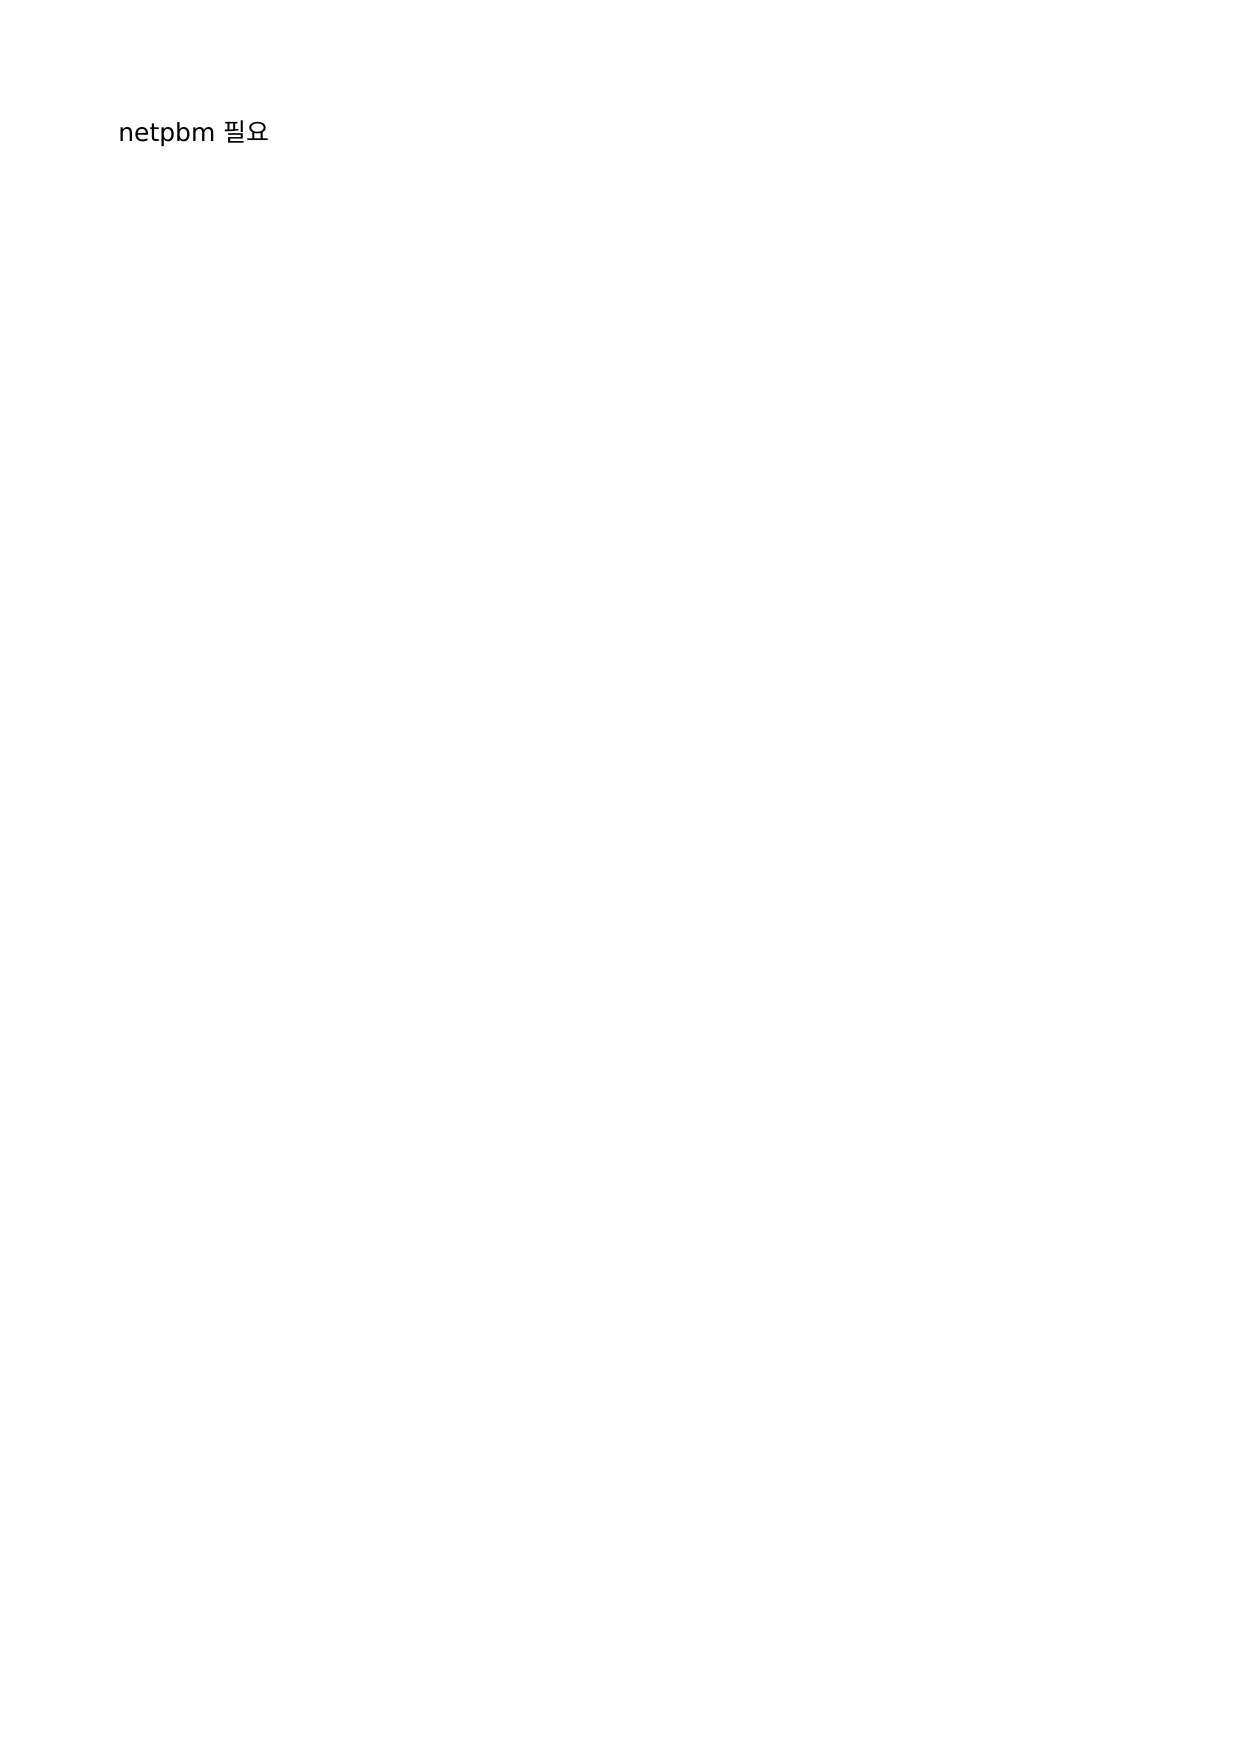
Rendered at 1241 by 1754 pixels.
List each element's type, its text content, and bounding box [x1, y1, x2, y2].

text netpbm 필요 [118, 118, 1122, 147]
